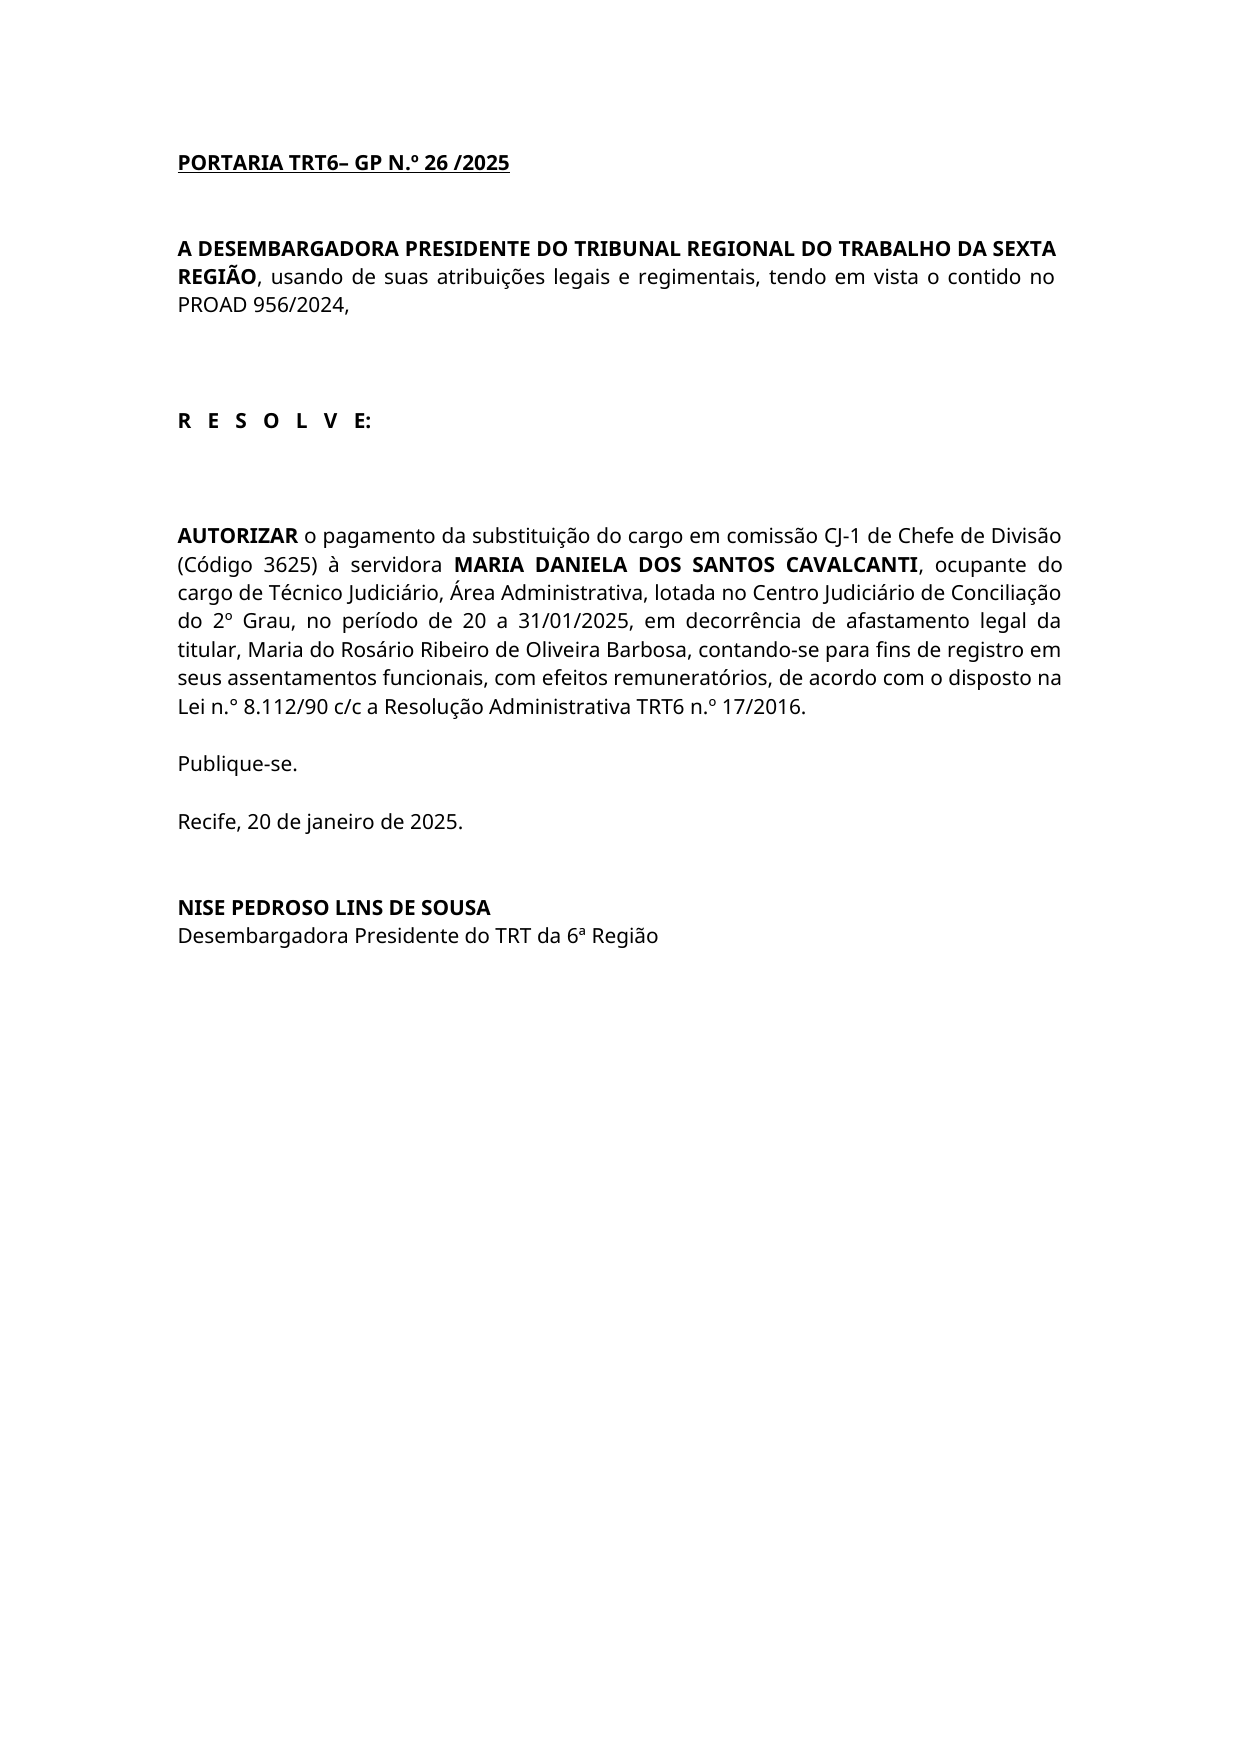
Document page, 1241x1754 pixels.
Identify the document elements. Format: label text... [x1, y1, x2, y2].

text AUTORIZAR o pagamento da substituição do cargo em comissão CJ-1 de Chefe de Divisão (Código 3625) à servidora MARIA DANIELA DOS SANTOS CAVALCANTI, ocupante do cargo de Técnico Judiciário, Área Administrativa, lotada no Centro Judiciário de Conciliação do 2º Grau, no período de 20 a 31/01/2025, em decorrência de afastamento legal da titular, Maria do Rosário Ribeiro de Oliveira Barbosa, contando-se para fins de registro em seus assentamentos funcionais, com efeitos remuneratórios, de acordo com o disposto na Lei n.° 8.112/90 c/c a Resolução Administrativa TRT6 n.º 17/2016. [177, 521, 1063, 720]
text A DESEMBARGADORA PRESIDENTE DO TRIBUNAL REGIONAL DO TRABALHO DA SEXTA REGIÃO, usando de suas atribuições legais e regimentais, tendo em vista o contido no PROAD 956/2024, [177, 234, 1057, 319]
text PORTARIA TRT6– GP N.º 26 /2025 [177, 148, 1063, 176]
text Desembargadora Presidente do TRT da 6ª Região [177, 922, 1071, 950]
text Publique-se. [177, 749, 1063, 778]
text R E S O L V E: [177, 406, 1063, 434]
text NISE PEDROSO LINS DE SOUSA [177, 893, 1071, 922]
text Recife, 20 de janeiro de 2025. [177, 807, 1063, 836]
